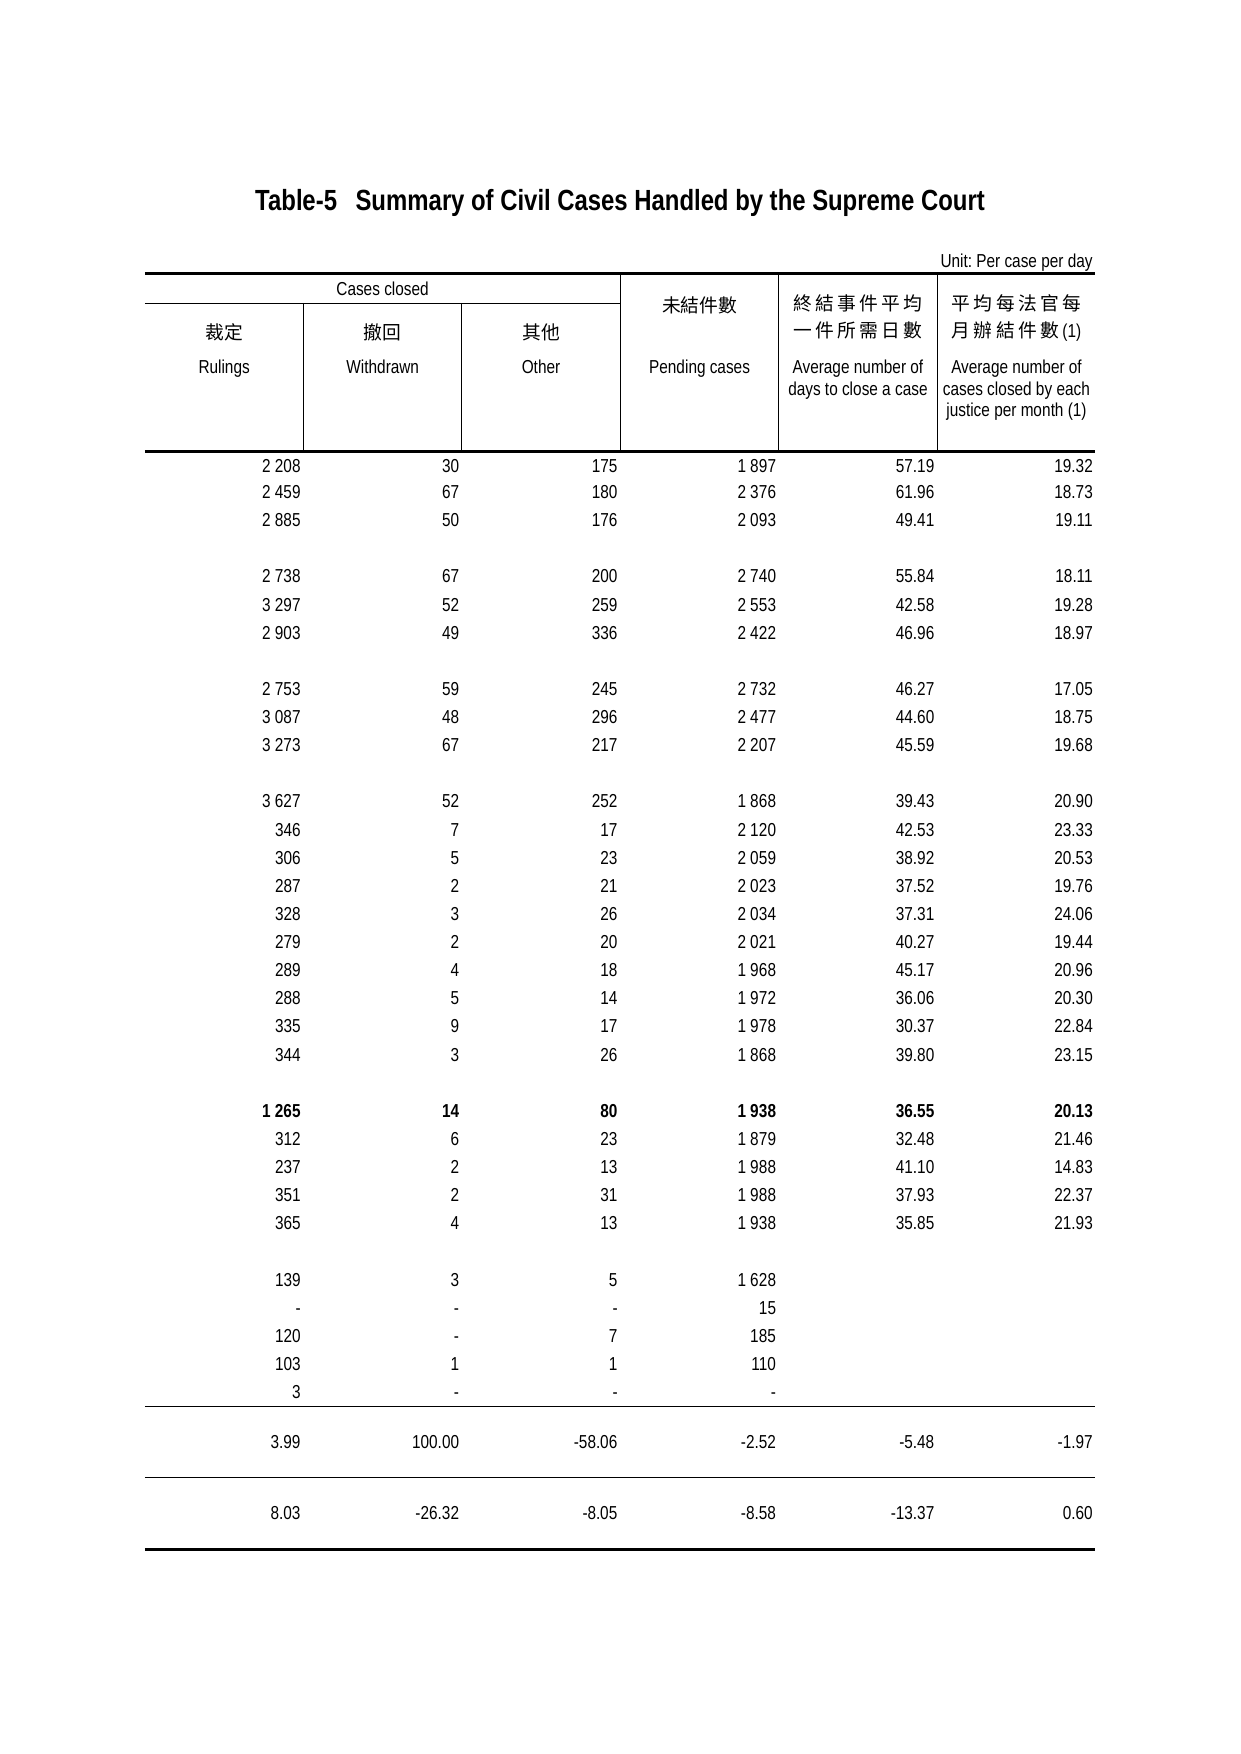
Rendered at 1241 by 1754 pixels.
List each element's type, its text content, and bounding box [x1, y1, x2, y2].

table_cell 1 988 [620, 1181, 778, 1209]
table_cell 8.03 [145, 1478, 303, 1548]
table_cell [937, 1378, 1095, 1406]
table_cell 37.52 [779, 872, 937, 900]
table_cell [779, 1350, 937, 1378]
table_cell 2 034 [620, 900, 778, 928]
table_cell 2 738 [145, 562, 303, 590]
table_cell 21.93 [937, 1209, 1095, 1237]
table_cell 2 459 [145, 478, 303, 506]
table_cell 21 [462, 872, 620, 900]
table_cell 1 938 [620, 1209, 778, 1237]
table_header 終結事件平均一件所需日數 [779, 275, 937, 356]
table_cell 2 [303, 872, 462, 900]
table_cell 5 [303, 844, 462, 872]
table_cell 3 627 [145, 787, 303, 815]
table_cell 1 978 [620, 1012, 778, 1040]
table_cell [462, 1237, 620, 1265]
table_cell [779, 759, 937, 787]
table_cell [145, 1069, 303, 1097]
table_cell 19.44 [937, 928, 1095, 956]
table_cell 2 [303, 1153, 462, 1181]
table_cell 其他 [462, 304, 620, 356]
table_cell 328 [145, 900, 303, 928]
table_cell Pending cases [621, 356, 778, 450]
table_cell 19.28 [937, 590, 1095, 618]
table_cell 17 [462, 815, 620, 843]
table_cell 2 [303, 928, 462, 956]
table_cell 23 [462, 1125, 620, 1153]
table_cell 100.00 [303, 1407, 462, 1477]
table_cell 279 [145, 928, 303, 956]
table_cell 4 [303, 956, 462, 984]
table_cell 336 [462, 619, 620, 647]
table_cell 24.06 [937, 900, 1095, 928]
table_cell 67 [303, 478, 462, 506]
table_cell [937, 759, 1095, 787]
table_cell - [303, 1378, 462, 1406]
table_cell 176 [462, 506, 620, 534]
table_cell 3 087 [145, 703, 303, 731]
table_cell Average number of days to close a case [779, 356, 937, 450]
table_cell 288 [145, 984, 303, 1012]
table_cell 237 [145, 1153, 303, 1181]
table_cell 3 [303, 1265, 462, 1293]
table_cell 20.30 [937, 984, 1095, 1012]
table_cell 2 422 [620, 619, 778, 647]
table_cell 2 477 [620, 703, 778, 731]
table_cell [462, 647, 620, 675]
table_cell 49 [303, 619, 462, 647]
table_cell 306 [145, 844, 303, 872]
table_cell 38.92 [779, 844, 937, 872]
table_cell [620, 1069, 778, 1097]
table_cell [620, 647, 778, 675]
table_cell 20 [462, 928, 620, 956]
table_cell [303, 1069, 462, 1097]
table_cell -1.97 [937, 1407, 1095, 1477]
table_cell [779, 1294, 937, 1322]
table_cell 1 [462, 1350, 620, 1378]
table_cell 5 [303, 984, 462, 1012]
table_cell 259 [462, 590, 620, 618]
table_cell 20.96 [937, 956, 1095, 984]
table_cell 0.60 [937, 1478, 1095, 1548]
table_cell [620, 1237, 778, 1265]
table_cell 42.53 [779, 815, 937, 843]
table_cell 103 [145, 1350, 303, 1378]
table_cell 296 [462, 703, 620, 731]
table_cell 120 [145, 1322, 303, 1350]
table_cell [937, 1069, 1095, 1097]
table_cell 335 [145, 1012, 303, 1040]
table_cell 2 732 [620, 675, 778, 703]
table_cell 36.06 [779, 984, 937, 1012]
table_cell [145, 759, 303, 787]
table_cell [937, 534, 1095, 562]
table_cell 1 628 [620, 1265, 778, 1293]
table_cell -8.05 [462, 1478, 620, 1548]
table_cell 45.17 [779, 956, 937, 984]
table_cell 19.11 [937, 506, 1095, 534]
table_cell 46.96 [779, 619, 937, 647]
table_cell 20.53 [937, 844, 1095, 872]
table_cell 1 868 [620, 787, 778, 815]
table_cell 1 972 [620, 984, 778, 1012]
table_cell 23.15 [937, 1040, 1095, 1068]
table_cell [303, 647, 462, 675]
table_cell [303, 759, 462, 787]
table_cell [779, 1378, 937, 1406]
table_cell 287 [145, 872, 303, 900]
table_cell 3 273 [145, 731, 303, 759]
table_cell [145, 647, 303, 675]
table_cell [779, 1237, 937, 1265]
table_cell 14.83 [937, 1153, 1095, 1181]
table_cell 110 [620, 1350, 778, 1378]
table_cell 22.37 [937, 1181, 1095, 1209]
table_cell 1 [303, 1350, 462, 1378]
table_cell 20.13 [937, 1097, 1095, 1125]
table_cell 30.37 [779, 1012, 937, 1040]
table_cell -8.58 [620, 1478, 778, 1548]
table_cell Other [462, 356, 620, 450]
table_cell 21.46 [937, 1125, 1095, 1153]
table_cell 45.59 [779, 731, 937, 759]
table_header 未結件數 [621, 275, 778, 356]
table_cell [779, 1265, 937, 1293]
table_cell 32.48 [779, 1125, 937, 1153]
table_cell 42.58 [779, 590, 937, 618]
table_cell 2 208 [145, 453, 303, 478]
table_cell 18 [462, 956, 620, 984]
table_cell 26 [462, 900, 620, 928]
table_cell 裁定 [145, 304, 303, 356]
table_cell 23 [462, 844, 620, 872]
table_cell 5 [462, 1265, 620, 1293]
table_cell 39.80 [779, 1040, 937, 1068]
table_cell 2 023 [620, 872, 778, 900]
table_cell 2 553 [620, 590, 778, 618]
table_cell 2 903 [145, 619, 303, 647]
table_cell -58.06 [462, 1407, 620, 1477]
table_cell 41.10 [779, 1153, 937, 1181]
table_cell 3.99 [145, 1407, 303, 1477]
table_cell [303, 1237, 462, 1265]
table_cell 46.27 [779, 675, 937, 703]
table_cell -13.37 [779, 1478, 937, 1548]
table_cell 14 [303, 1097, 462, 1125]
table_cell -26.32 [303, 1478, 462, 1548]
table_cell 49.41 [779, 506, 937, 534]
table_cell -5.48 [779, 1407, 937, 1477]
table_cell 3 297 [145, 590, 303, 618]
table_cell 346 [145, 815, 303, 843]
table_cell 1 938 [620, 1097, 778, 1125]
table_cell -2.52 [620, 1407, 778, 1477]
table_cell 312 [145, 1125, 303, 1153]
table_cell 14 [462, 984, 620, 1012]
table_cell 180 [462, 478, 620, 506]
table_cell 1 968 [620, 956, 778, 984]
table_cell 2 740 [620, 562, 778, 590]
table_cell 18.75 [937, 703, 1095, 731]
table_header Cases closed [145, 275, 620, 303]
table_cell 26 [462, 1040, 620, 1068]
table_cell 1 988 [620, 1153, 778, 1181]
table_cell 1 897 [620, 453, 778, 478]
table_header 平均每法官每月辦結件數(1) [938, 275, 1095, 356]
table_cell 17 [462, 1012, 620, 1040]
table_cell 44.60 [779, 703, 937, 731]
table_cell 39.43 [779, 787, 937, 815]
table_cell 37.31 [779, 900, 937, 928]
table_cell 7 [462, 1322, 620, 1350]
table_cell 1 265 [145, 1097, 303, 1125]
table_cell Withdrawn [304, 356, 461, 450]
table_cell 67 [303, 731, 462, 759]
table_cell 2 376 [620, 478, 778, 506]
text Table-5 Summary of Civil Cases Handled by the Supreme Court [148, 183, 1092, 217]
table_cell [937, 1265, 1095, 1293]
table_cell 48 [303, 703, 462, 731]
table_cell 2 207 [620, 731, 778, 759]
table_cell Average number of cases closed by each justice per month (1) [938, 356, 1095, 450]
table_cell 19.76 [937, 872, 1095, 900]
table_cell [937, 647, 1095, 675]
table_cell 3 [303, 900, 462, 928]
table_cell - [620, 1378, 778, 1406]
table_cell 13 [462, 1209, 620, 1237]
table_cell 9 [303, 1012, 462, 1040]
table_cell [462, 1069, 620, 1097]
table_cell - [303, 1322, 462, 1350]
table_cell 52 [303, 787, 462, 815]
table_cell - [462, 1378, 620, 1406]
table_cell 365 [145, 1209, 303, 1237]
table_cell 20.90 [937, 787, 1095, 815]
table_cell 252 [462, 787, 620, 815]
table_cell 22.84 [937, 1012, 1095, 1040]
table_cell 57.19 [779, 453, 937, 478]
table_cell [145, 534, 303, 562]
table_cell 7 [303, 815, 462, 843]
table_cell 55.84 [779, 562, 937, 590]
table_cell 344 [145, 1040, 303, 1068]
table_cell 185 [620, 1322, 778, 1350]
table_cell [937, 1350, 1095, 1378]
table_cell [937, 1237, 1095, 1265]
table_cell 18.11 [937, 562, 1095, 590]
table_cell Rulings [145, 356, 303, 450]
table_cell - [303, 1294, 462, 1322]
table_cell 17.05 [937, 675, 1095, 703]
table_cell 19.32 [937, 453, 1095, 478]
table_cell 351 [145, 1181, 303, 1209]
table_cell 2 885 [145, 506, 303, 534]
table_cell [937, 1322, 1095, 1350]
table_cell 35.85 [779, 1209, 937, 1237]
table_cell 撤回 [304, 304, 461, 356]
table_cell 80 [462, 1097, 620, 1125]
table_cell 1 868 [620, 1040, 778, 1068]
table_cell [779, 534, 937, 562]
table_cell 1 879 [620, 1125, 778, 1153]
table_cell [937, 1294, 1095, 1322]
table_cell [779, 1069, 937, 1097]
table_cell 2 021 [620, 928, 778, 956]
table_cell 289 [145, 956, 303, 984]
table_cell 61.96 [779, 478, 937, 506]
table_cell 3 [303, 1040, 462, 1068]
table_cell 59 [303, 675, 462, 703]
table_cell 2 753 [145, 675, 303, 703]
table_cell [779, 647, 937, 675]
table_cell 6 [303, 1125, 462, 1153]
table_cell 18.73 [937, 478, 1095, 506]
table_cell 37.93 [779, 1181, 937, 1209]
table_cell 2 [303, 1181, 462, 1209]
table_cell [303, 534, 462, 562]
table_cell - [462, 1294, 620, 1322]
table_cell 30 [303, 453, 462, 478]
table_cell 23.33 [937, 815, 1095, 843]
table_cell [620, 534, 778, 562]
table_cell 139 [145, 1265, 303, 1293]
table_cell [779, 1322, 937, 1350]
table_cell [462, 759, 620, 787]
table_cell 36.55 [779, 1097, 937, 1125]
table_cell 15 [620, 1294, 778, 1322]
table_cell 2 120 [620, 815, 778, 843]
text Unit: Per case per day [148, 250, 1092, 272]
table_cell 18.97 [937, 619, 1095, 647]
table_cell 4 [303, 1209, 462, 1237]
table_cell - [145, 1294, 303, 1322]
table_cell 245 [462, 675, 620, 703]
table_cell 2 093 [620, 506, 778, 534]
table_cell 2 059 [620, 844, 778, 872]
table_cell 200 [462, 562, 620, 590]
table_cell 13 [462, 1153, 620, 1181]
table_cell [620, 759, 778, 787]
table_cell 217 [462, 731, 620, 759]
table_cell 175 [462, 453, 620, 478]
table_cell 3 [145, 1378, 303, 1406]
table_cell 67 [303, 562, 462, 590]
table_cell 52 [303, 590, 462, 618]
table_cell 40.27 [779, 928, 937, 956]
table_cell [462, 534, 620, 562]
table_cell 19.68 [937, 731, 1095, 759]
table_cell 50 [303, 506, 462, 534]
table_cell 31 [462, 1181, 620, 1209]
table_cell [145, 1237, 303, 1265]
